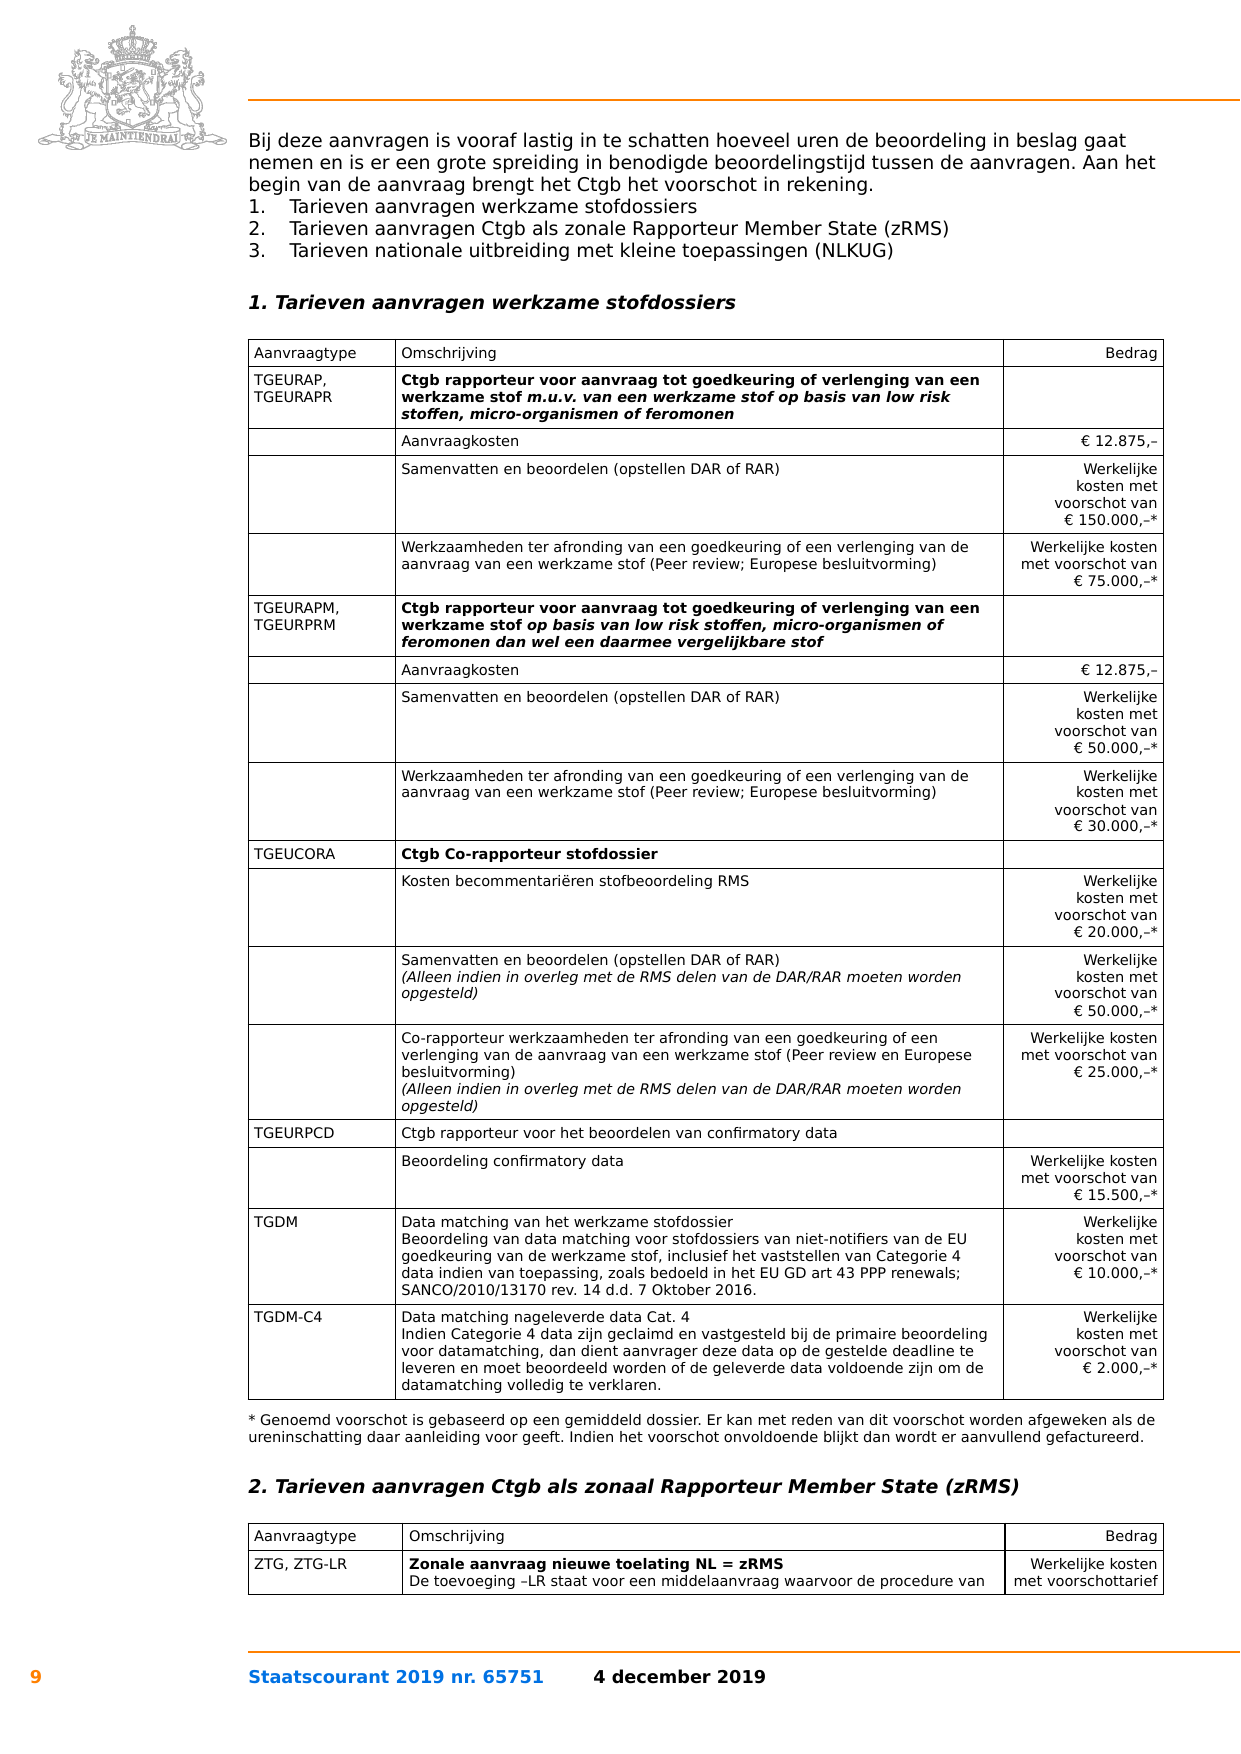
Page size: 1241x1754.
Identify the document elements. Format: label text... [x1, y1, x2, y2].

table_cell Werkelijke kosten met voorschot van € 150.000,–* [1004, 456, 1163, 533]
subtitle 1. Tarieven aanvragen werkzame stofdossiers [248, 292, 1163, 314]
text 3. Tarieven nationale uitbreiding met kleine toepassingen (NLKUG) [248, 240, 1163, 262]
table_cell Werkelijke kosten met voorschot van € 2.000,–* [1004, 1305, 1163, 1399]
table_cell [249, 869, 395, 946]
table_cell [249, 534, 395, 594]
table_cell TGEURAPM, TGEURPRM [249, 596, 395, 656]
table_header Aanvraagtype [249, 1524, 402, 1550]
table_cell [249, 456, 395, 533]
table_cell Werkzaamheden ter afronding van een goedkeuring of een verlenging van de aanvraag van een werkzame stof (Peer review; Europese besluitvorming) [396, 763, 1003, 840]
table_cell Werkzaamheden ter afronding van een goedkeuring of een verlenging van de aanvraag van een werkzame stof (Peer review; Europese besluitvorming) [396, 534, 1003, 594]
text 1. Tarieven aanvragen werkzame stofdossiers [248, 196, 1163, 218]
table_cell Werkelijke kosten met voorschot van € 10.000,–* [1004, 1209, 1163, 1303]
table_cell [249, 657, 395, 683]
table_cell Kosten becommentariëren stofbeoordeling RMS [396, 869, 1003, 946]
table_cell Aanvraagkosten [396, 657, 1003, 683]
subtitle 2. Tarieven aanvragen Ctgb als zonaal Rapporteur Member State (zRMS) [248, 1476, 1163, 1497]
table_cell [1004, 841, 1163, 867]
table_cell Ctgb rapporteur voor aanvraag tot goedkeuring of verlenging van een werkzame stof m.u.v. van een werkzame stof op basis van low risk stoffen, micro-organismen of feromonen [396, 367, 1003, 427]
table_cell € 12.875,– [1004, 429, 1163, 455]
table_cell TGEURPCD [249, 1120, 395, 1147]
text Bij deze aanvragen is vooraf lastig in te schatten hoeveel uren de beoordeling in beslag gaat nemen en is er een grote spreiding in benodigde beoordelingstijd tussen de aanvragen. Aan het begin van de aanvraag brengt het Ctgb het voorschot in rekening. [248, 130, 1163, 196]
table_cell € 12.875,– [1004, 657, 1163, 683]
table_cell [1004, 367, 1163, 427]
table_cell Samenvatten en beoordelen (opstellen DAR of RAR) [396, 684, 1003, 762]
table_header Omschrijving [403, 1524, 1004, 1550]
table_cell Aanvraagkosten [396, 429, 1003, 455]
table_cell Werkelijke kosten met voorschot van € 15.500,–* [1004, 1148, 1163, 1208]
table_cell Samenvatten en beoordelen (opstellen DAR of RAR) [396, 456, 1003, 533]
table_cell Werkelijke kosten met voorschot van € 50.000,–* [1004, 947, 1163, 1024]
table_cell [249, 947, 395, 1024]
table_cell Zonale aanvraag nieuwe toelating NL = zRMS De toevoeging –LR staat voor een middelaanvraag waarvoor de procedure van [403, 1551, 1004, 1594]
table_cell * Genoemd voorschot is gebaseerd op een gemiddeld dossier. Er kan met reden van dit voorschot worden afgeweken als de ureninschatting daar aanleiding voor geeft. Indien het voorschot onvoldoende blijkt dan wordt er aanvullend gefactureerd. [248, 1400, 1163, 1446]
table_cell [1004, 1120, 1163, 1147]
table_cell [249, 684, 395, 762]
table_cell Ctgb rapporteur voor het beoordelen van confirmatory data [396, 1120, 1003, 1147]
table_header Bedrag [1006, 1524, 1163, 1550]
table_header Aanvraagtype [249, 340, 395, 366]
table_cell Samenvatten en beoordelen (opstellen DAR of RAR) (Alleen indien in overleg met de RMS delen van de DAR/RAR moeten worden opgesteld) [396, 947, 1003, 1024]
table_cell Data matching nageleverde data Cat. 4 Indien Categorie 4 data zijn geclaimd en vastgesteld bij de primaire beoordeling voor datamatching, dan dient aanvrager deze data op de gestelde deadline te leveren en moet beoordeeld worden of de geleverde data voldoende zijn om de datamatching volledig te verklaren. [396, 1305, 1003, 1399]
table_cell ZTG, ZTG-LR [249, 1551, 402, 1594]
text 2. Tarieven aanvragen Ctgb als zonale Rapporteur Member State (zRMS) [248, 218, 1163, 240]
picture [38, 25, 227, 150]
table_cell Werkelijke kosten met voorschot van € 25.000,–* [1004, 1025, 1163, 1119]
table_cell Beoordeling confirmatory data [396, 1148, 1003, 1208]
table_cell TGDM-C4 [249, 1305, 395, 1399]
table_cell [249, 763, 395, 840]
table_cell Werkelijke kosten met voorschot van € 75.000,–* [1004, 534, 1163, 594]
table_cell TGEUCORA [249, 841, 395, 867]
table_cell [249, 1148, 395, 1208]
table_cell Werkelijke kosten met voorschot van € 30.000,–* [1004, 763, 1163, 840]
table_cell Werkelijke kosten met voorschot van € 20.000,–* [1004, 869, 1163, 946]
table_cell TGEURAP, TGEURAPR [249, 367, 395, 427]
table_cell Ctgb Co-rapporteur stofdossier [396, 841, 1003, 867]
table_cell TGDM [249, 1209, 395, 1303]
table_cell [249, 429, 395, 455]
table_cell [249, 1025, 395, 1119]
table_header Bedrag [1004, 340, 1163, 366]
table_cell [1004, 596, 1163, 656]
table_cell Werkelijke kosten met voorschot van € 50.000,–* [1004, 684, 1163, 762]
table_cell Co-rapporteur werkzaamheden ter afronding van een goedkeuring of een verlenging van de aanvraag van een werkzame stof (Peer review en Europese besluitvorming) (Alleen indien in overleg met de RMS delen van de DAR/RAR moeten worden opgesteld) [396, 1025, 1003, 1119]
table_cell Ctgb rapporteur voor aanvraag tot goedkeuring of verlenging van een werkzame stof op basis van low risk stoffen, micro-organismen of feromonen dan wel een daarmee vergelijkbare stof [396, 596, 1003, 656]
table_cell Werkelijke kosten met voorschottarief [1006, 1551, 1163, 1594]
table_cell Data matching van het werkzame stofdossier Beoordeling van data matching voor stofdossiers van niet-notifiers van de EU goedkeuring van de werkzame stof, inclusief het vaststellen van Categorie 4 data indien van toepassing, zoals bedoeld in het EU GD art 43 PPP renewals; SANCO/2010/13170 rev. 14 d.d. 7 Oktober 2016. [396, 1209, 1003, 1303]
table_header Omschrijving [396, 340, 1003, 366]
